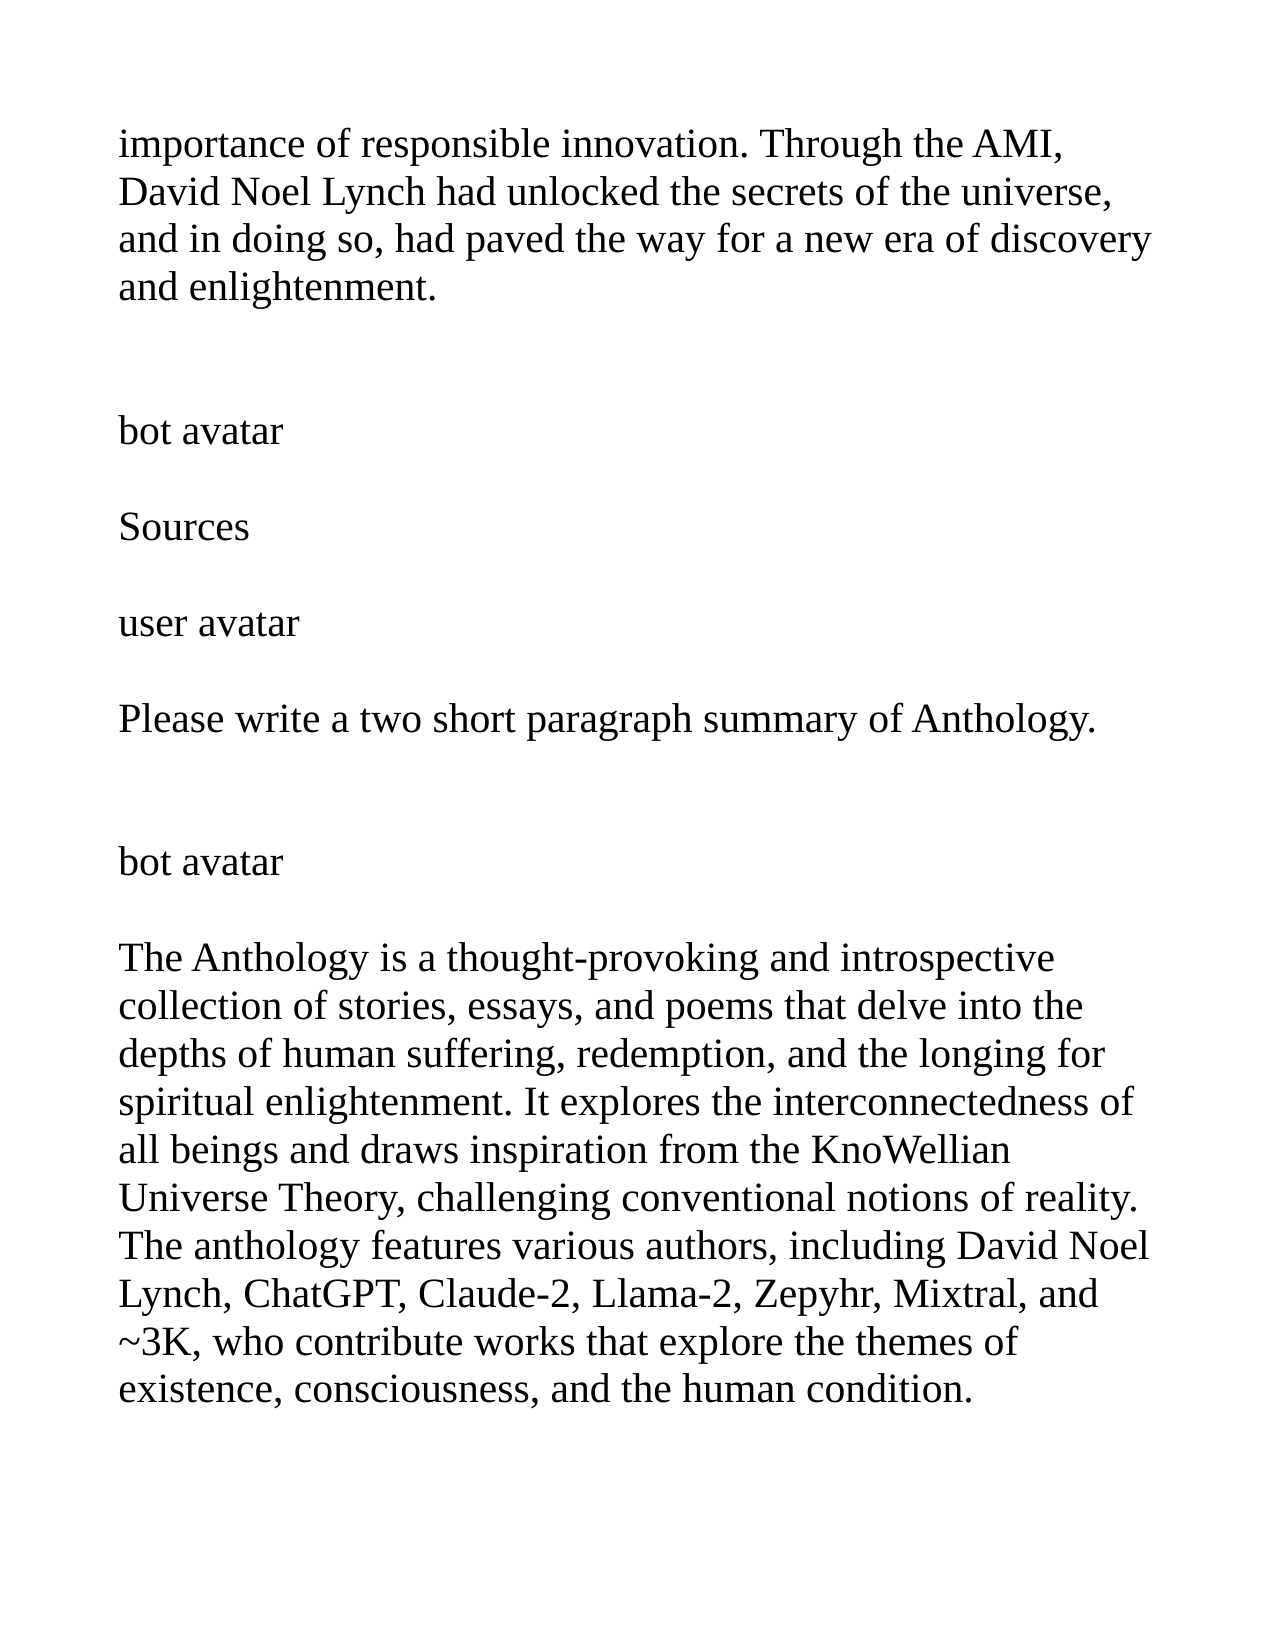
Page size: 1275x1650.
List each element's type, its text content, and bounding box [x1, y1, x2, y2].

text user avatar [118, 597, 1157, 645]
text Please write a two short paragraph summary of Anthology. [118, 693, 1157, 741]
text bot avatar [118, 837, 1157, 885]
text importance of responsible innovation. Through the AMI, David Noel Lynch had unlocked the secrets of the universe, and in doing so, had paved the way for a new era of discovery and enlightenment. [118, 118, 1157, 310]
text Sources [118, 501, 1157, 549]
text bot avatar [118, 406, 1157, 453]
text The Anthology is a thought-provoking and introspective collection of stories, essays, and poems that delve into the depths of human suffering, redemption, and the longing for spiritual enlightenment. It explores the interconnectedness of all beings and draws inspiration from the KnoWellian Universe Theory, challenging conventional notions of reality. The anthology features various authors, including David Noel Lynch, ChatGPT, Claude-2, Llama-2, Zepyhr, Mixtral, and ~3K, who contribute works that explore the themes of existence, consciousness, and the human condition. [118, 933, 1157, 1412]
